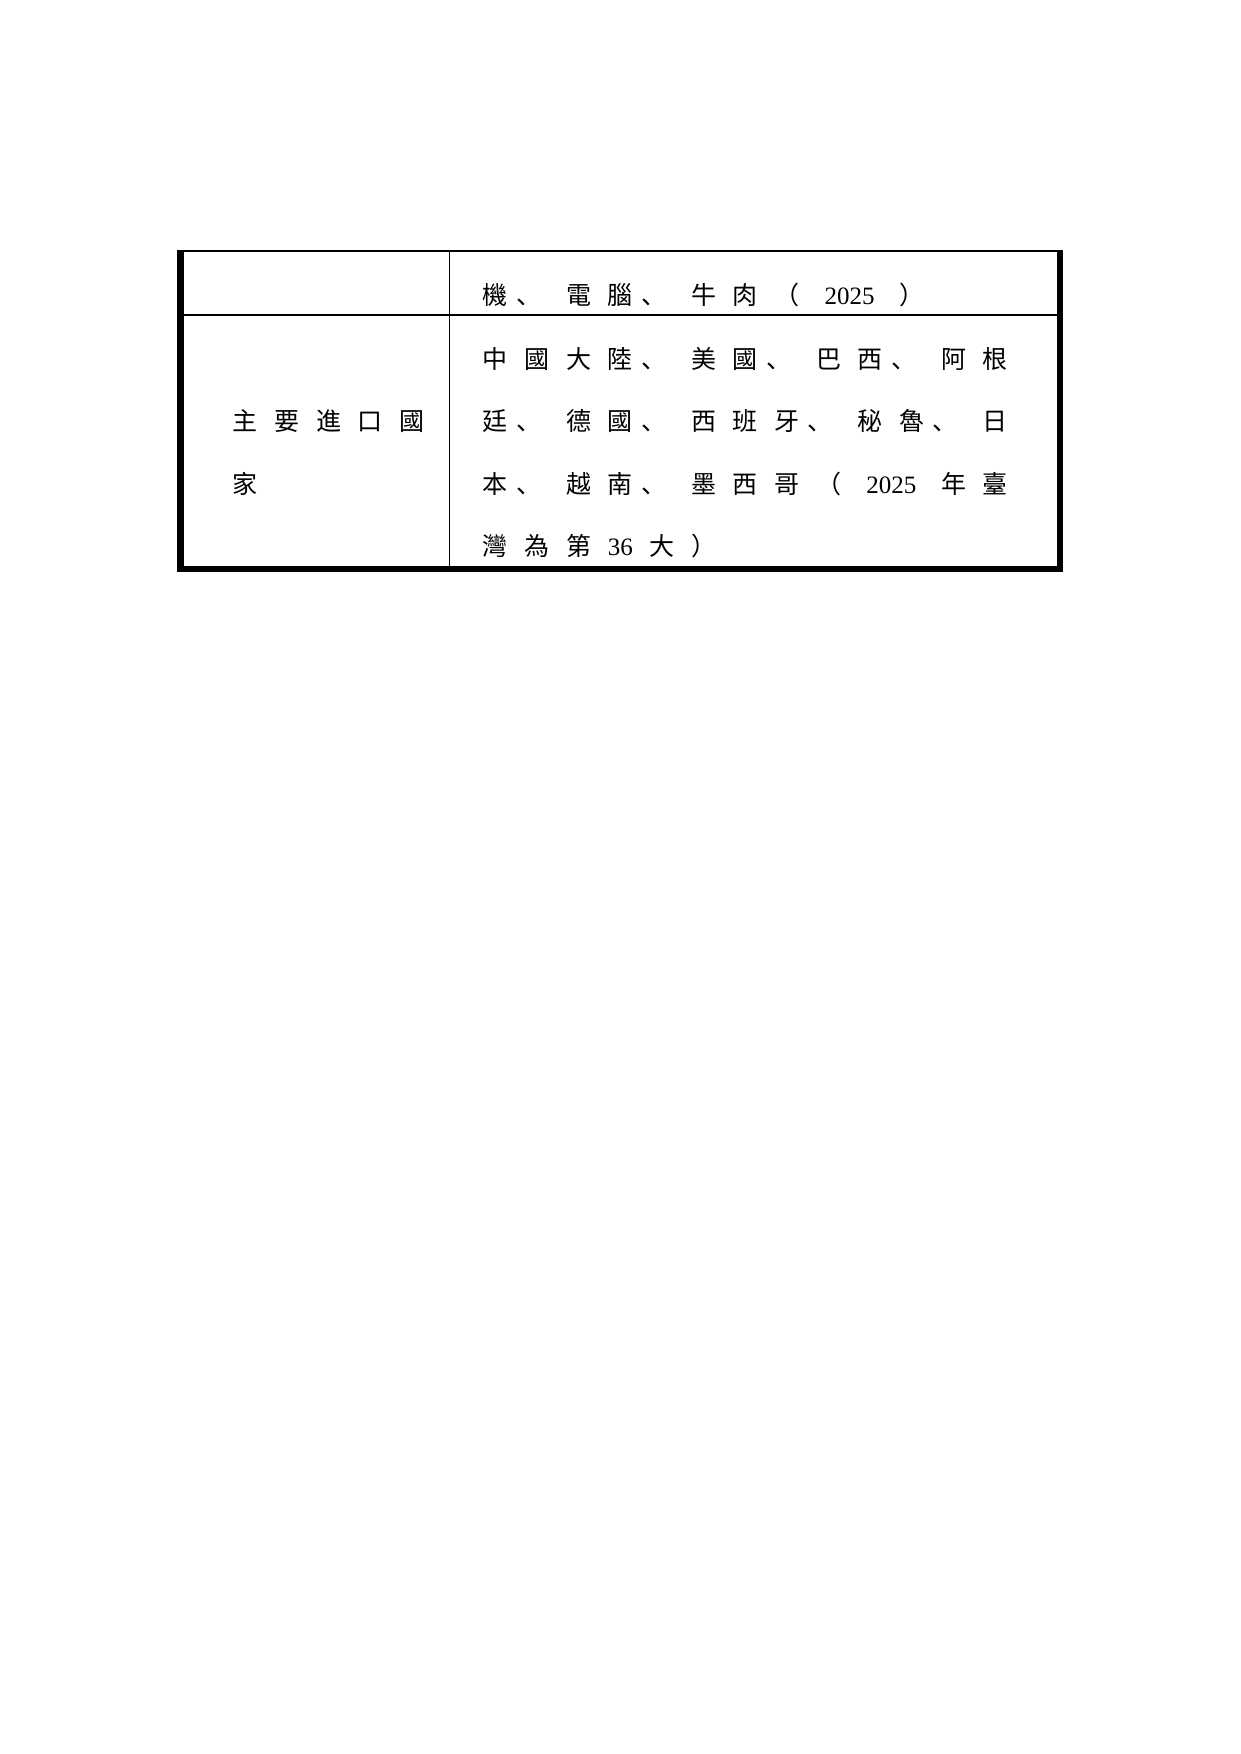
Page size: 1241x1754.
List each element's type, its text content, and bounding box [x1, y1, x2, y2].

table_cell 機、電腦、牛肉（2025） [450, 252, 1057, 314]
table_cell [184, 252, 449, 314]
table_cell 中國大陸、美國、巴西、阿根廷、德國、西班牙、秘魯、日本、越南、墨西哥（2025年臺灣為第36大） [450, 316, 1057, 566]
table_cell 主要進口國家 [184, 316, 449, 566]
